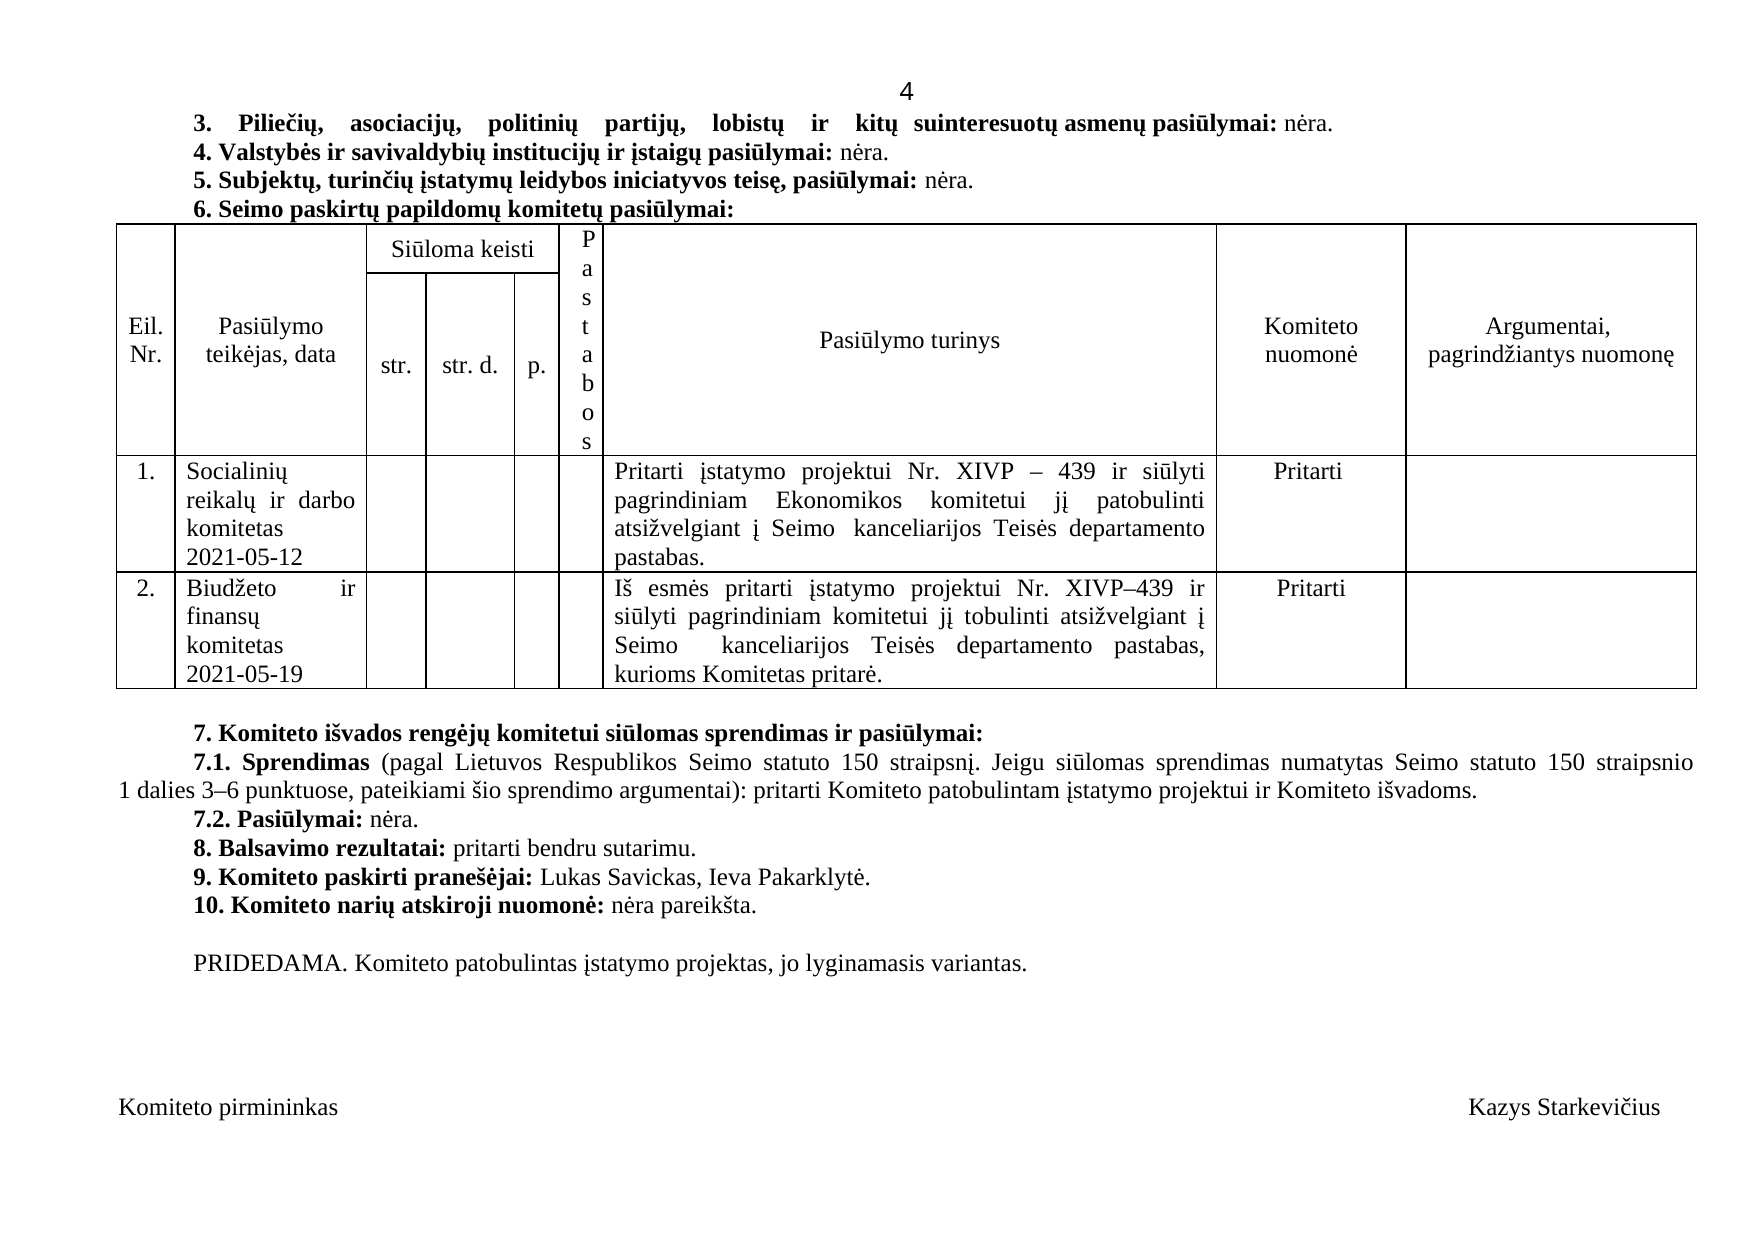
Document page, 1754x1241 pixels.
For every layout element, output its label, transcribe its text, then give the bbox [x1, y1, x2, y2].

text 8. Balsavimo rezultatai: pritarti bendru sutarimu. [118, 833, 1695, 862]
text Komiteto pirmininkas Kazys Starkevičius [118, 1092, 1695, 1120]
text PRIDEDAMA. Komiteto patobulintas įstatymo projektas, jo lyginamasis variantas. [118, 948, 1695, 977]
text 10. Komiteto narių atskiroji nuomonė: nėra pareikšta. [118, 890, 1695, 919]
table_header Siūloma keisti [367, 225, 558, 272]
table_cell Pritarti įstatymo projektui Nr. XIVP – 439 ir siūlyti pagrindiniam Ekonomikos komitetui jį patobulinti atsižvelgiant į Seimo kanceliarijos Teisės departamento pastabas. [604, 456, 1216, 571]
table_cell Biudžeto ir finansų komitetas 2021-05-19 [176, 573, 366, 688]
text 7.1. Sprendimas (pagal Lietuvos Respublikos Seimo statuto 150 straipsnį. Jeigu siūlomas sprendimas numatytas Seimo statuto 150 straipsnio 1 dalies 3–6 punktuose, pateikiami šio sprendimo argumentai): pritarti Komiteto patobulintam įstatymo projektui ir Komiteto išvadoms. [118, 747, 1695, 804]
table_header Pasiūlymo turinys [604, 225, 1216, 454]
table_cell [367, 573, 425, 688]
table_cell [367, 456, 425, 571]
text 7.2. Pasiūlymai: nėra. [118, 804, 1695, 833]
table_header Komiteto nuomonė [1217, 225, 1405, 454]
table_header Argumentai, pagrindžiantys nuomonę [1407, 225, 1696, 454]
text 3. Piliečių, asociacijų, politinių partijų, lobistų ir kitų suinteresuotų asmenų pasiūlymai: nėra. [118, 108, 1695, 137]
table_header Eil. Nr. [117, 225, 174, 454]
text 6. Seimo paskirtų papildomų komitetų pasiūlymai: [118, 194, 1695, 223]
table_cell Pritarti [1217, 456, 1405, 571]
table_header Pastabos [560, 225, 602, 454]
table_cell [515, 456, 558, 571]
text 4. Valstybės ir savivaldybių institucijų ir įstaigų pasiūlymai: nėra. [118, 137, 1695, 165]
table_cell Iš esmės pritarti įstatymo projektui Nr. XIVP–439 ir siūlyti pagrindiniam komitetui jį tobulinti atsižvelgiant į Seimo kanceliarijos Teisės departamento pastabas, kurioms Komitetas pritarė. [604, 573, 1216, 688]
table_cell [560, 573, 602, 688]
table_cell Socialinių reikalų ir darbo komitetas 2021-05-12 [176, 456, 366, 571]
table_cell [1407, 456, 1696, 571]
table_cell [515, 573, 558, 688]
table_cell p. [515, 274, 558, 454]
table_cell [427, 573, 514, 688]
table_cell 2. [117, 573, 174, 688]
table_cell 1. [117, 456, 174, 571]
table_cell [560, 456, 602, 571]
text 5. Subjektų, turinčių įstatymų leidybos iniciatyvos teisę, pasiūlymai: nėra. [118, 165, 1695, 194]
text 7. Komiteto išvados rengėjų komitetui siūlomas sprendimas ir pasiūlymai: [118, 718, 1695, 747]
table_header Pasiūlymo teikėjas, data [176, 225, 366, 454]
table_cell str. d. [427, 274, 514, 454]
table_cell Pritarti [1217, 573, 1405, 688]
table_cell [427, 456, 514, 571]
text 9. Komiteto paskirti pranešėjai: Lukas Savickas, Ieva Pakarklytė. [118, 862, 1695, 890]
table_cell str. [367, 274, 425, 454]
table_cell [1407, 573, 1696, 688]
